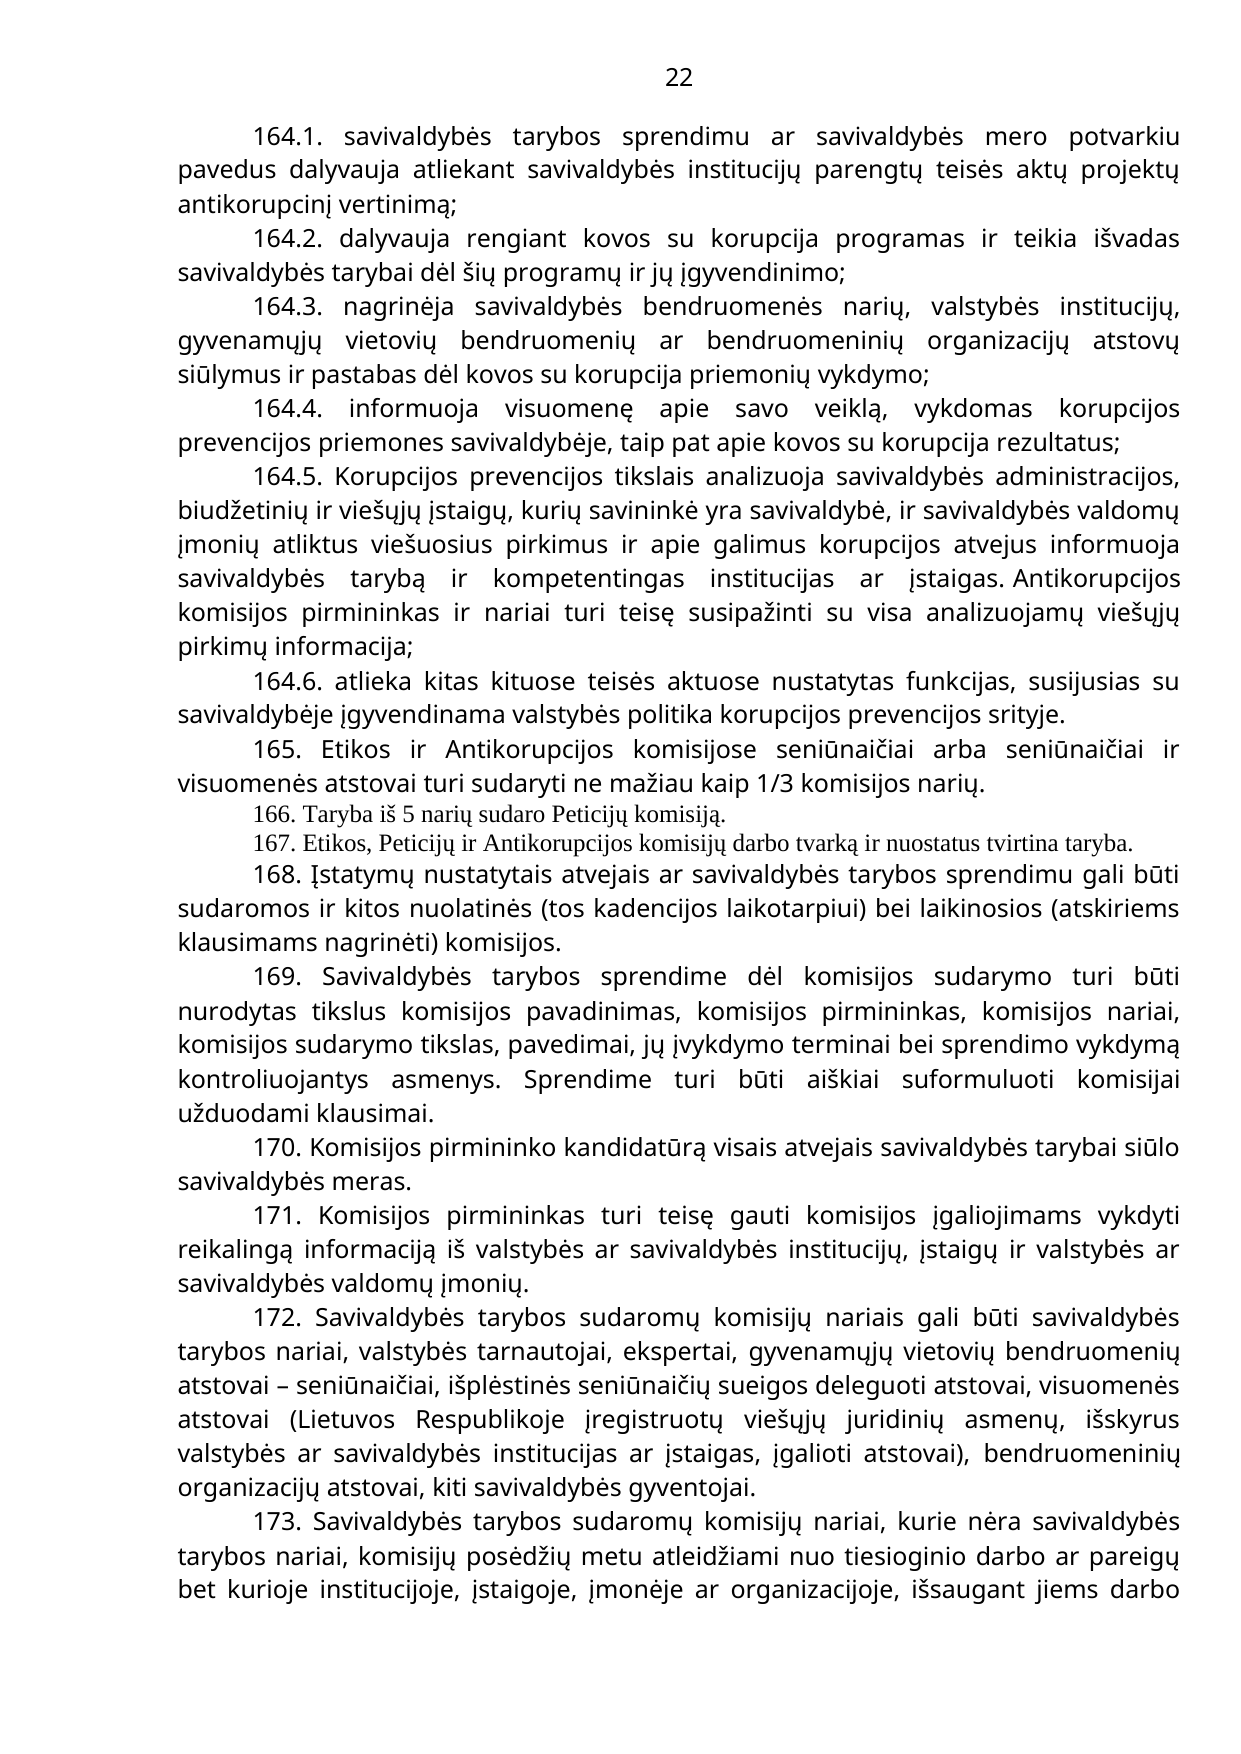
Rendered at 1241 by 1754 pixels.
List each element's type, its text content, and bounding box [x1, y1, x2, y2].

text 165. Etikos ir Antikorupcijos komisijose seniūnaičiai arba seniūnaičiai ir visuomenės atstovai turi sudaryti ne mažiau kaip 1/3 komisijos narių. [177, 731, 1181, 799]
text 167. Etikos, Peticijų ir Antikorupcijos komisijų darbo tvarką ir nuostatus tvirtina taryba. [177, 828, 1181, 857]
text 164.3. nagrinėja savivaldybės bendruomenės narių, valstybės institucijų, gyvenamųjų vietovių bendruomenių ar bendruomeninių organizacijų atstovų siūlymus ir pastabas dėl kovos su korupcija priemonių vykdymo; [177, 288, 1181, 391]
text 168. Įstatymų nustatytais atvejais ar savivaldybės tarybos sprendimu gali būti sudaromos ir kitos nuolatinės (tos kadencijos laikotarpiui) bei laikinosios (atskiriems klausimams nagrinėti) komisijos. [177, 857, 1181, 959]
text 169. Savivaldybės tarybos sprendime dėl komisijos sudarymo turi būti nurodytas tikslus komisijos pavadinimas, komisijos pirmininkas, komisijos nariai, komisijos sudarymo tikslas, pavedimai, jų įvykdymo terminai bei sprendimo vykdymą kontroliuojantys asmenys. Sprendime turi būti aiškiai suformuluoti komisijai užduodami klausimai. [177, 959, 1181, 1129]
text 164.4. informuoja visuomenę apie savo veiklą, vykdomas korupcijos prevencijos priemones savivaldybėje, taip pat apie kovos su korupcija rezultatus; [177, 391, 1181, 459]
text 164.5. Korupcijos prevencijos tikslais analizuoja savivaldybės administracijos, biudžetinių ir viešųjų įstaigų, kurių savininkė yra savivaldybė, ir savivaldybės valdomų įmonių atliktus viešuosius pirkimus ir apie galimus korupcijos atvejus informuoja savivaldybės tarybą ir kompetentingas institucijas ar įstaigas. Antikorupcijos komisijos pirmininkas ir nariai turi teisę susipažinti su visa analizuojamų viešųjų pirkimų informacija; [177, 459, 1181, 663]
text 171. Komisijos pirmininkas turi teisę gauti komisijos įgaliojimams vykdyti reikalingą informaciją iš valstybės ar savivaldybės institucijų, įstaigų ir valstybės ar savivaldybės valdomų įmonių. [177, 1197, 1181, 1300]
text 164.6. atlieka kitas kituose teisės aktuose nustatytas funkcijas, susijusias su savivaldybėje įgyvendinama valstybės politika korupcijos prevencijos srityje. [177, 663, 1181, 731]
text 166. Taryba iš 5 narių sudaro Peticijų komisiją. [177, 799, 1181, 828]
text 172. Savivaldybės tarybos sudaromų komisijų nariais gali būti savivaldybės tarybos nariai, valstybės tarnautojai, ekspertai, gyvenamųjų vietovių bendruomenių atstovai – seniūnaičiai, išplėstinės seniūnaičių sueigos deleguoti atstovai, visuomenės atstovai (Lietuvos Respublikoje įregistruotų viešųjų juridinių asmenų, išskyrus valstybės ar savivaldybės institucijas ar įstaigas, įgalioti atstovai), bendruomeninių organizacijų atstovai, kiti savivaldybės gyventojai. [177, 1300, 1181, 1504]
text 173. Savivaldybės tarybos sudaromų komisijų nariai, kurie nėra savivaldybės tarybos nariai, komisijų posėdžių metu atleidžiami nuo tiesioginio darbo ar pareigų bet kurioje institucijoje, įstaigoje, įmonėje ar organizacijoje, išsaugant jiems darbo [177, 1504, 1181, 1606]
text 164.2. dalyvauja rengiant kovos su korupcija programas ir teikia išvadas savivaldybės tarybai dėl šių programų ir jų įgyvendinimo; [177, 220, 1181, 288]
text 170. Komisijos pirmininko kandidatūrą visais atvejais savivaldybės tarybai siūlo savivaldybės meras. [177, 1129, 1181, 1197]
text 164.1. savivaldybės tarybos sprendimu ar savivaldybės mero potvarkiu pavedus dalyvauja atliekant savivaldybės institucijų parengtų teisės aktų projektų antikorupcinį vertinimą; [177, 118, 1181, 220]
